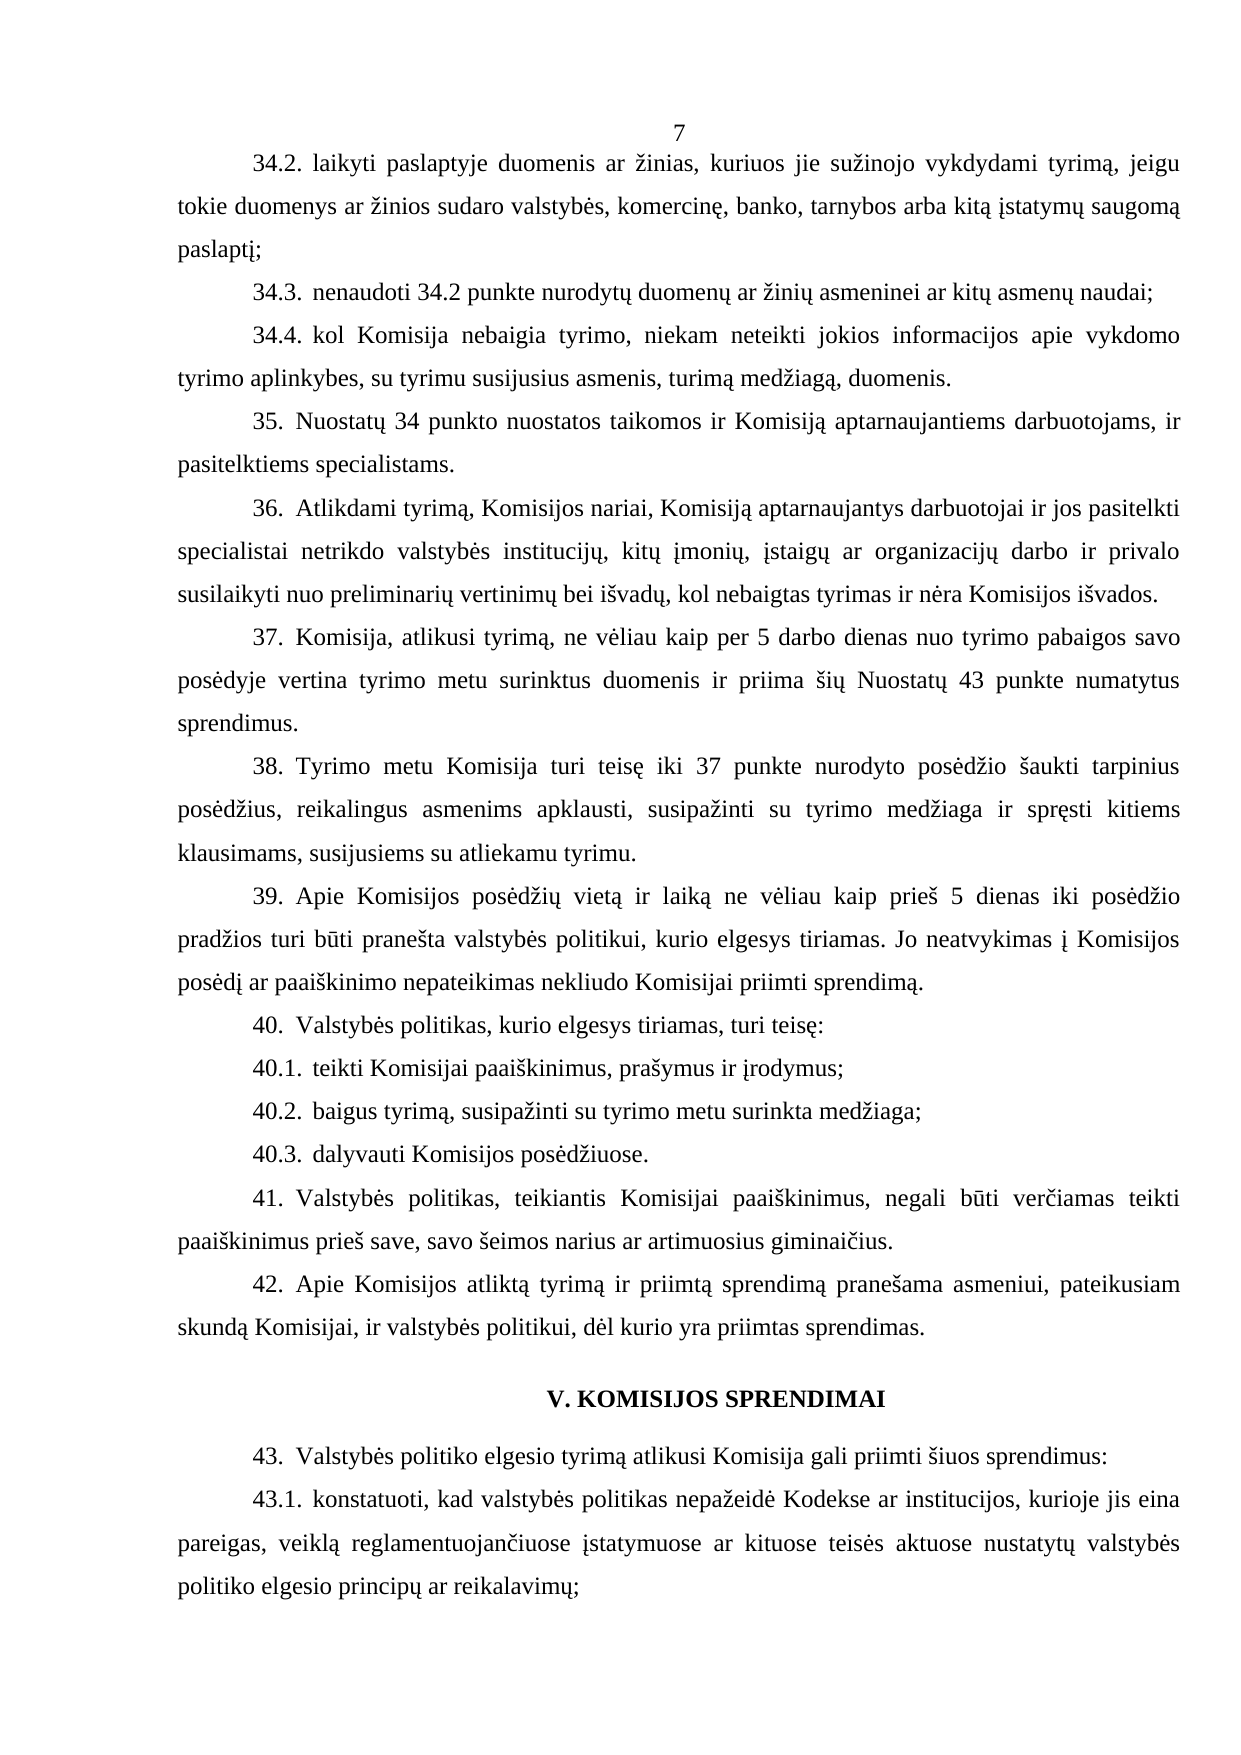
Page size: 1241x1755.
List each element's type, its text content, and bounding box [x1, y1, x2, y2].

text 36. Atlikdami tyrimą, Komisijos nariai, Komisiją aptarnaujantys darbuotojai ir jos pasitelkti specialistai netrikdo valstybės institucijų, kitų įmonių, įstaigų ar organizacijų darbo ir privalo susilaikyti nuo preliminarių vertinimų bei išvadų, kol nebaigtas tyrimas ir nėra Komisijos išvados. [177, 493, 1181, 608]
text 40. Valstybės politikas, kurio elgesys tiriamas, turi teisę: [177, 1010, 1181, 1039]
text 41. Valstybės politikas, teikiantis Komisijai paaiškinimus, negali būti verčiamas teikti paaiškinimus prieš save, savo šeimos narius ar artimuosius giminaičius. [177, 1183, 1181, 1254]
text 43.1. konstatuoti, kad valstybės politikas nepažeidė Kodekse ar institucijos, kurioje jis eina pareigas, veiklą reglamentuojančiuose įstatymuose ar kituose teisės aktuose nustatytų valstybės politiko elgesio principų ar reikalavimų; [177, 1484, 1181, 1599]
text 43. Valstybės politiko elgesio tyrimą atlikusi Komisija gali priimti šiuos sprendimus: [177, 1441, 1181, 1470]
text 40.3. dalyvauti Komisijos posėdžiuose. [177, 1139, 1181, 1168]
text 40.2. baigus tyrimą, susipažinti su tyrimo metu surinkta medžiaga; [177, 1096, 1181, 1125]
text 35. Nuostatų 34 punkto nuostatos taikomos ir Komisiją aptarnaujantiems darbuotojams, ir pasitelktiems specialistams. [177, 406, 1181, 478]
text 34.2. laikyti paslaptyje duomenis ar žinias, kuriuos jie sužinojo vykdydami tyrimą, jeigu tokie duomenys ar žinios sudaro valstybės, komercinę, banko, tarnybos arba kitą įstatymų saugomą paslaptį; [177, 148, 1181, 263]
text 39. Apie Komisijos posėdžių vietą ir laiką ne vėliau kaip prieš 5 dienas iki posėdžio pradžios turi būti pranešta valstybės politikui, kurio elgesys tiriamas. Jo neatvykimas į Komisijos posėdį ar paaiškinimo nepateikimas nekliudo Komisijai priimti sprendimą. [177, 881, 1181, 996]
text 42. Apie Komisijos atliktą tyrimą ir priimtą sprendimą pranešama asmeniui, pateikusiam skundą Komisijai, ir valstybės politikui, dėl kurio yra priimtas sprendimas. [177, 1269, 1181, 1341]
text 34.3. nenaudoti 34.2 punkte nurodytų duomenų ar žinių asmeninei ar kitų asmenų naudai; [177, 277, 1181, 306]
text 40.1. teikti Komisijai paaiškinimus, prašymus ir įrodymus; [177, 1053, 1181, 1082]
text V. KOMISIJOS SPRENDIMAI [251, 1384, 1181, 1413]
text 34.4. kol Komisija nebaigia tyrimo, niekam neteikti jokios informacijos apie vykdomo tyrimo aplinkybes, su tyrimu susijusius asmenis, turimą medžiagą, duomenis. [177, 320, 1181, 392]
text 37. Komisija, atlikusi tyrimą, ne vėliau kaip per 5 darbo dienas nuo tyrimo pabaigos savo posėdyje vertina tyrimo metu surinktus duomenis ir priima šių Nuostatų 43 punkte numatytus sprendimus. [177, 622, 1181, 737]
text 38. Tyrimo metu Komisija turi teisę iki 37 punkte nurodyto posėdžio šaukti tarpinius posėdžius, reikalingus asmenims apklausti, susipažinti su tyrimo medžiaga ir spręsti kitiems klausimams, susijusiems su atliekamu tyrimu. [177, 751, 1181, 866]
